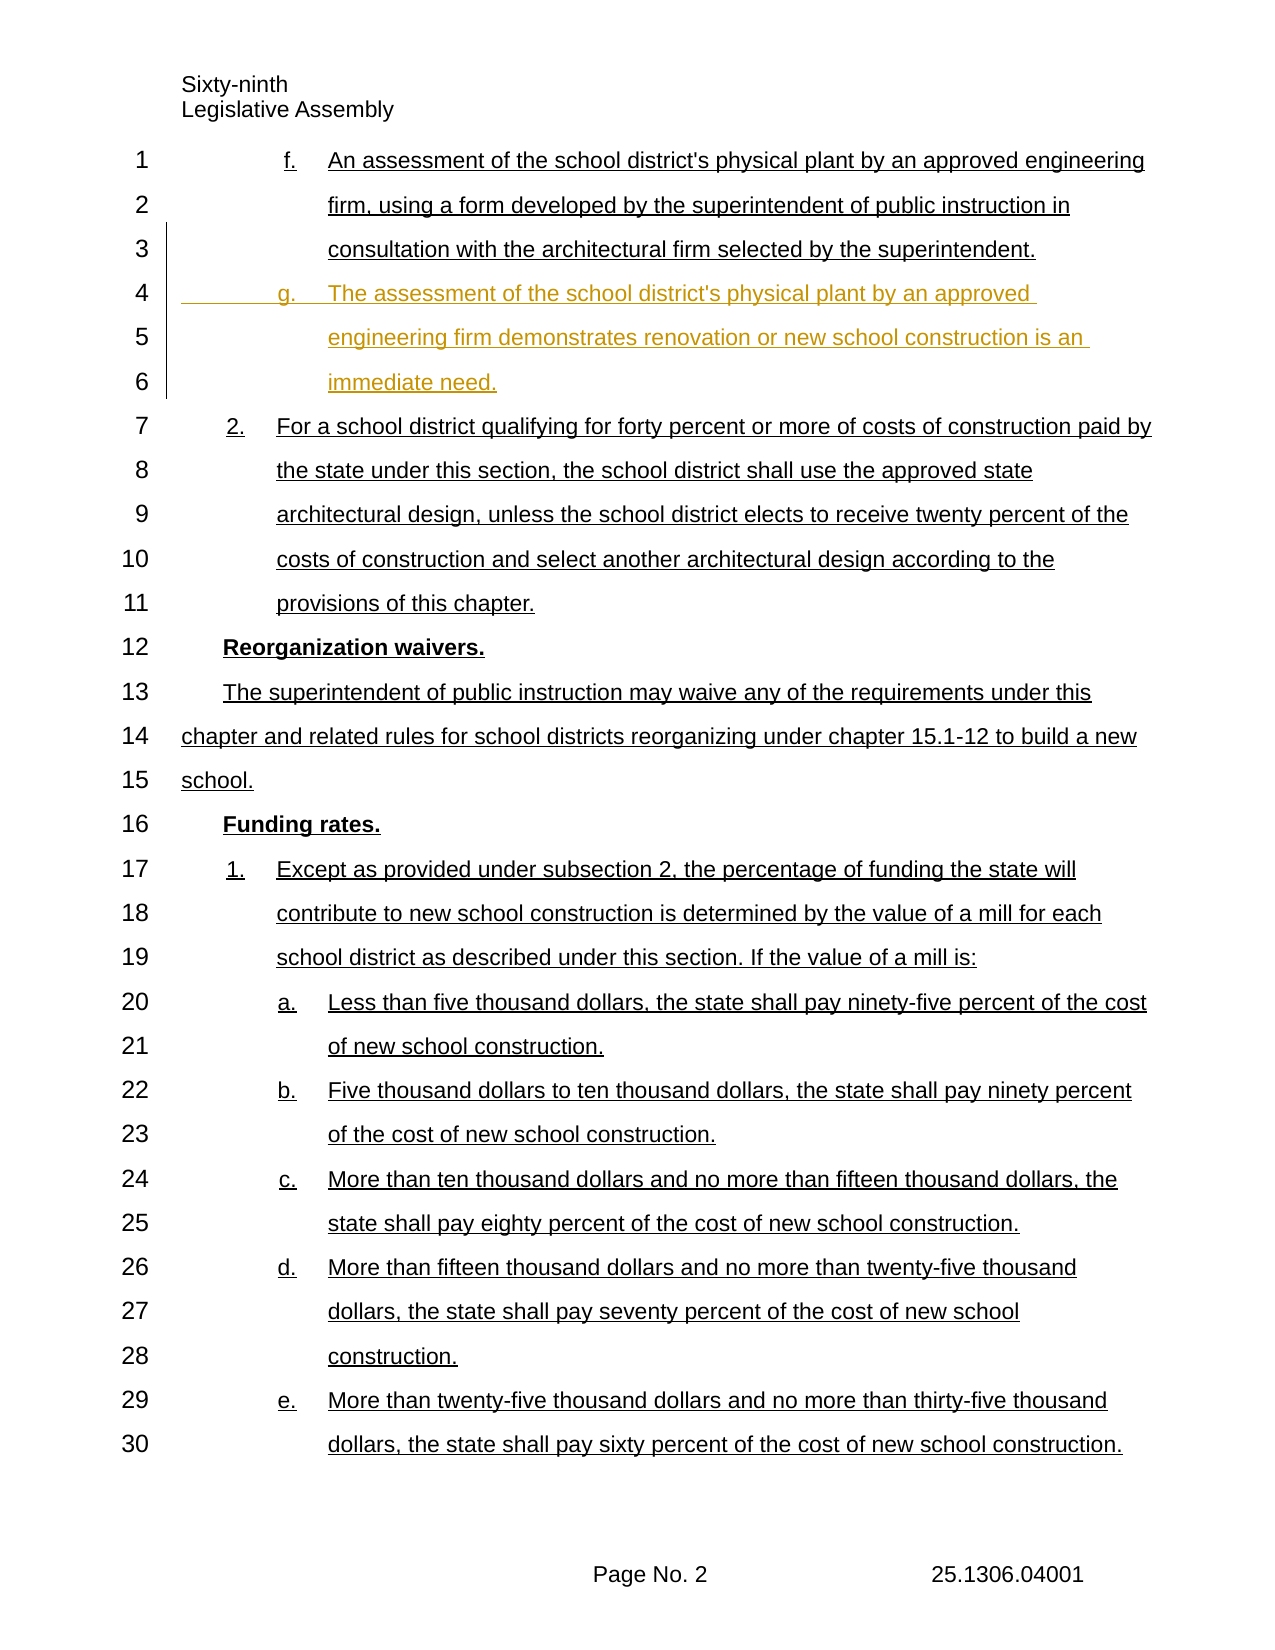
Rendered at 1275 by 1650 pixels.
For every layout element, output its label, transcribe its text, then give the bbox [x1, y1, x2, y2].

text d. More than fifteen thousand dollars and no more than twenty-five thousand dollars, the state shall pay seventy percent of the cost of new school construction. [181, 1240, 1154, 1373]
text 1. Except as provided under subsection 2, the percentage of funding the state will contribute to new school construction is determined by the value of a mill for each school district as described under this section. If the value of a mill is: [181, 842, 1154, 974]
text f. An assessment of the school district's physical plant by an approved engineering firm, using a form developed by the superintendent of public instruction in consultation with the architectural firm selected by the superintendent. [181, 133, 1154, 266]
subtitle Funding rates. [181, 797, 1154, 842]
text 2. For a school district qualifying for forty percent or more of costs of construction paid by the state under this section, the school district shall use the approved state architectural design, unless the school district elects to receive twenty percent of the costs of construction and select another architectural design according to the provisions of this chapter. [181, 399, 1154, 620]
text c. More than ten thousand dollars and no more than fifteen thousand dollars, the state shall pay eighty percent of the cost of new school construction. [181, 1152, 1154, 1240]
text a. Less than five thousand dollars, the state shall pay ninety-five percent of the cost of new school construction. [181, 974, 1154, 1063]
text b. Five thousand dollars to ten thousand dollars, the state shall pay ninety percent of the cost of new school construction. [181, 1063, 1154, 1152]
text g. The assessment of the school district's physical plant by an approved engineering firm demonstrates renovation or new school construction is an immediate need. [181, 266, 1154, 399]
text e. More than twenty-five thousand dollars and no more than thirty-five thousand dollars, the state shall pay sixty percent of the cost of new school construction. [181, 1373, 1154, 1461]
text The superintendent of public instruction may waive any of the requirements under this chapter and related rules for school districts reorganizing under chapter 15.1‑12 to build a new school. [181, 664, 1154, 797]
subtitle Reorganization waivers. [181, 620, 1154, 664]
